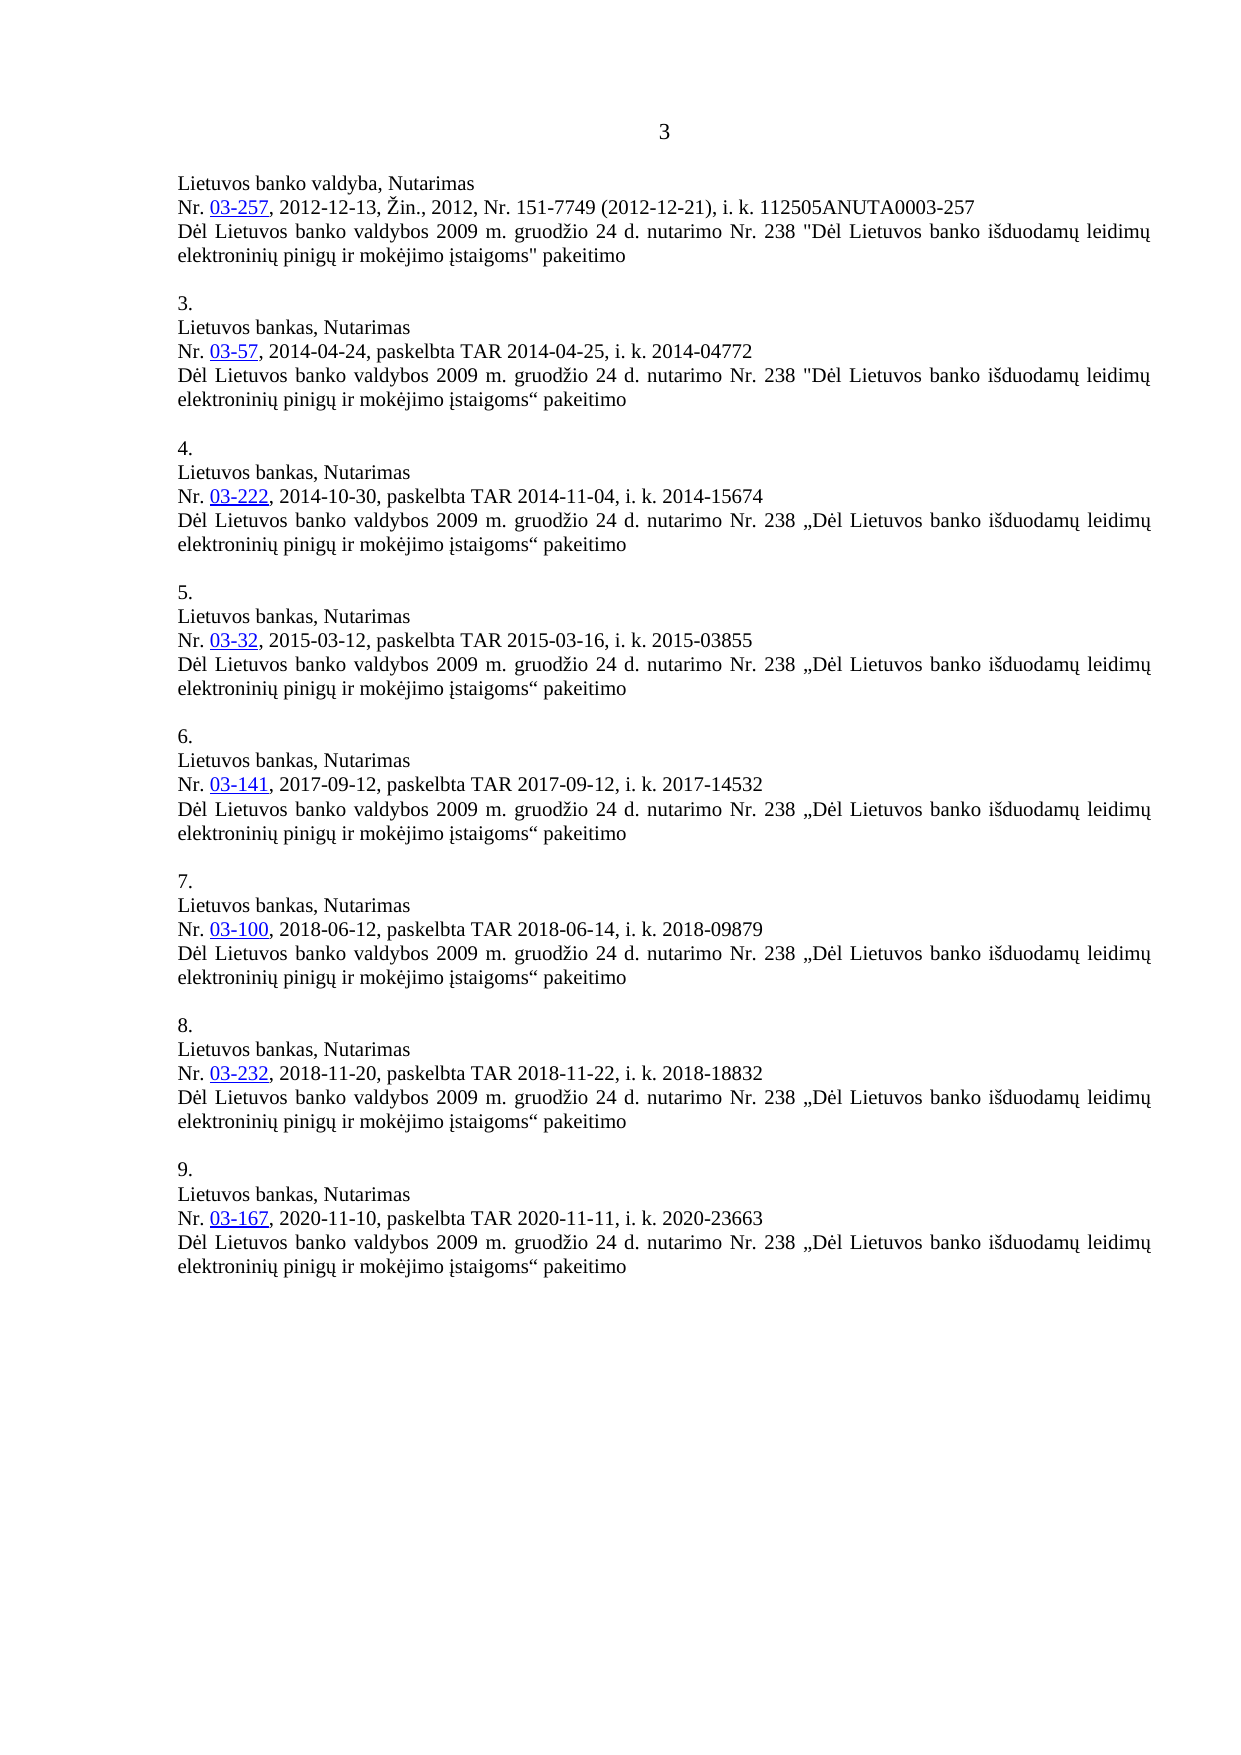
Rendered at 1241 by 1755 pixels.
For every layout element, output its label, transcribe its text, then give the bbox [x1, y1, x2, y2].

text Nr. 03-32, 2015-03-12, paskelbta TAR 2015-03-16, i. k. 2015-03855 [177, 628, 1152, 652]
text Lietuvos banko valdyba, Nutarimas [177, 171, 1152, 195]
text 8. [177, 1013, 1152, 1037]
text Dėl Lietuvos banko valdybos 2009 m. gruodžio 24 d. nutarimo Nr. 238 „Dėl Lietuvos banko išduodamų leidimų elektroninių pinigų ir mokėjimo įstaigoms“ pakeitimo [177, 1085, 1152, 1133]
text Dėl Lietuvos banko valdybos 2009 m. gruodžio 24 d. nutarimo Nr. 238 „Dėl Lietuvos banko išduodamų leidimų elektroninių pinigų ir mokėjimo įstaigoms“ pakeitimo [177, 941, 1152, 989]
text Lietuvos bankas, Nutarimas [177, 1037, 1152, 1061]
text Nr. 03-232, 2018-11-20, paskelbta TAR 2018-11-22, i. k. 2018-18832 [177, 1061, 1152, 1085]
text 5. [177, 580, 1152, 604]
text Dėl Lietuvos banko valdybos 2009 m. gruodžio 24 d. nutarimo Nr. 238 „Dėl Lietuvos banko išduodamų leidimų elektroninių pinigų ir mokėjimo įstaigoms“ pakeitimo [177, 796, 1152, 844]
text Lietuvos bankas, Nutarimas [177, 893, 1152, 917]
text Nr. 03-257, 2012-12-13, Žin., 2012, Nr. 151-7749 (2012-12-21), i. k. 112505ANUTA0003-257 [177, 195, 1152, 219]
text Lietuvos bankas, Nutarimas [177, 748, 1152, 772]
text Nr. 03-141, 2017-09-12, paskelbta TAR 2017-09-12, i. k. 2017-14532 [177, 772, 1152, 796]
text Dėl Lietuvos banko valdybos 2009 m. gruodžio 24 d. nutarimo Nr. 238 "Dėl Lietuvos banko išduodamų leidimų elektroninių pinigų ir mokėjimo įstaigoms" pakeitimo [177, 219, 1152, 267]
text Dėl Lietuvos banko valdybos 2009 m. gruodžio 24 d. nutarimo Nr. 238 "Dėl Lietuvos banko išduodamų leidimų elektroninių pinigų ir mokėjimo įstaigoms“ pakeitimo [177, 363, 1152, 411]
text Nr. 03-167, 2020-11-10, paskelbta TAR 2020-11-11, i. k. 2020-23663 [177, 1206, 1152, 1229]
text Dėl Lietuvos banko valdybos 2009 m. gruodžio 24 d. nutarimo Nr. 238 „Dėl Lietuvos banko išduodamų leidimų elektroninių pinigų ir mokėjimo įstaigoms“ pakeitimo [177, 1229, 1152, 1278]
text 4. [177, 436, 1152, 459]
text Nr. 03-100, 2018-06-12, paskelbta TAR 2018-06-14, i. k. 2018-09879 [177, 917, 1152, 941]
text 7. [177, 869, 1152, 893]
text 9. [177, 1157, 1152, 1181]
text Dėl Lietuvos banko valdybos 2009 m. gruodžio 24 d. nutarimo Nr. 238 „Dėl Lietuvos banko išduodamų leidimų elektroninių pinigų ir mokėjimo įstaigoms“ pakeitimo [177, 508, 1152, 556]
text Nr. 03-222, 2014-10-30, paskelbta TAR 2014-11-04, i. k. 2014-15674 [177, 484, 1152, 508]
text Dėl Lietuvos banko valdybos 2009 m. gruodžio 24 d. nutarimo Nr. 238 „Dėl Lietuvos banko išduodamų leidimų elektroninių pinigų ir mokėjimo įstaigoms“ pakeitimo [177, 652, 1152, 700]
text Lietuvos bankas, Nutarimas [177, 604, 1152, 628]
text 6. [177, 724, 1152, 748]
text Lietuvos bankas, Nutarimas [177, 459, 1152, 484]
text Nr. 03-57, 2014-04-24, paskelbta TAR 2014-04-25, i. k. 2014-04772 [177, 339, 1152, 363]
text Lietuvos bankas, Nutarimas [177, 315, 1152, 339]
text 3. [177, 291, 1152, 315]
text Lietuvos bankas, Nutarimas [177, 1181, 1152, 1206]
